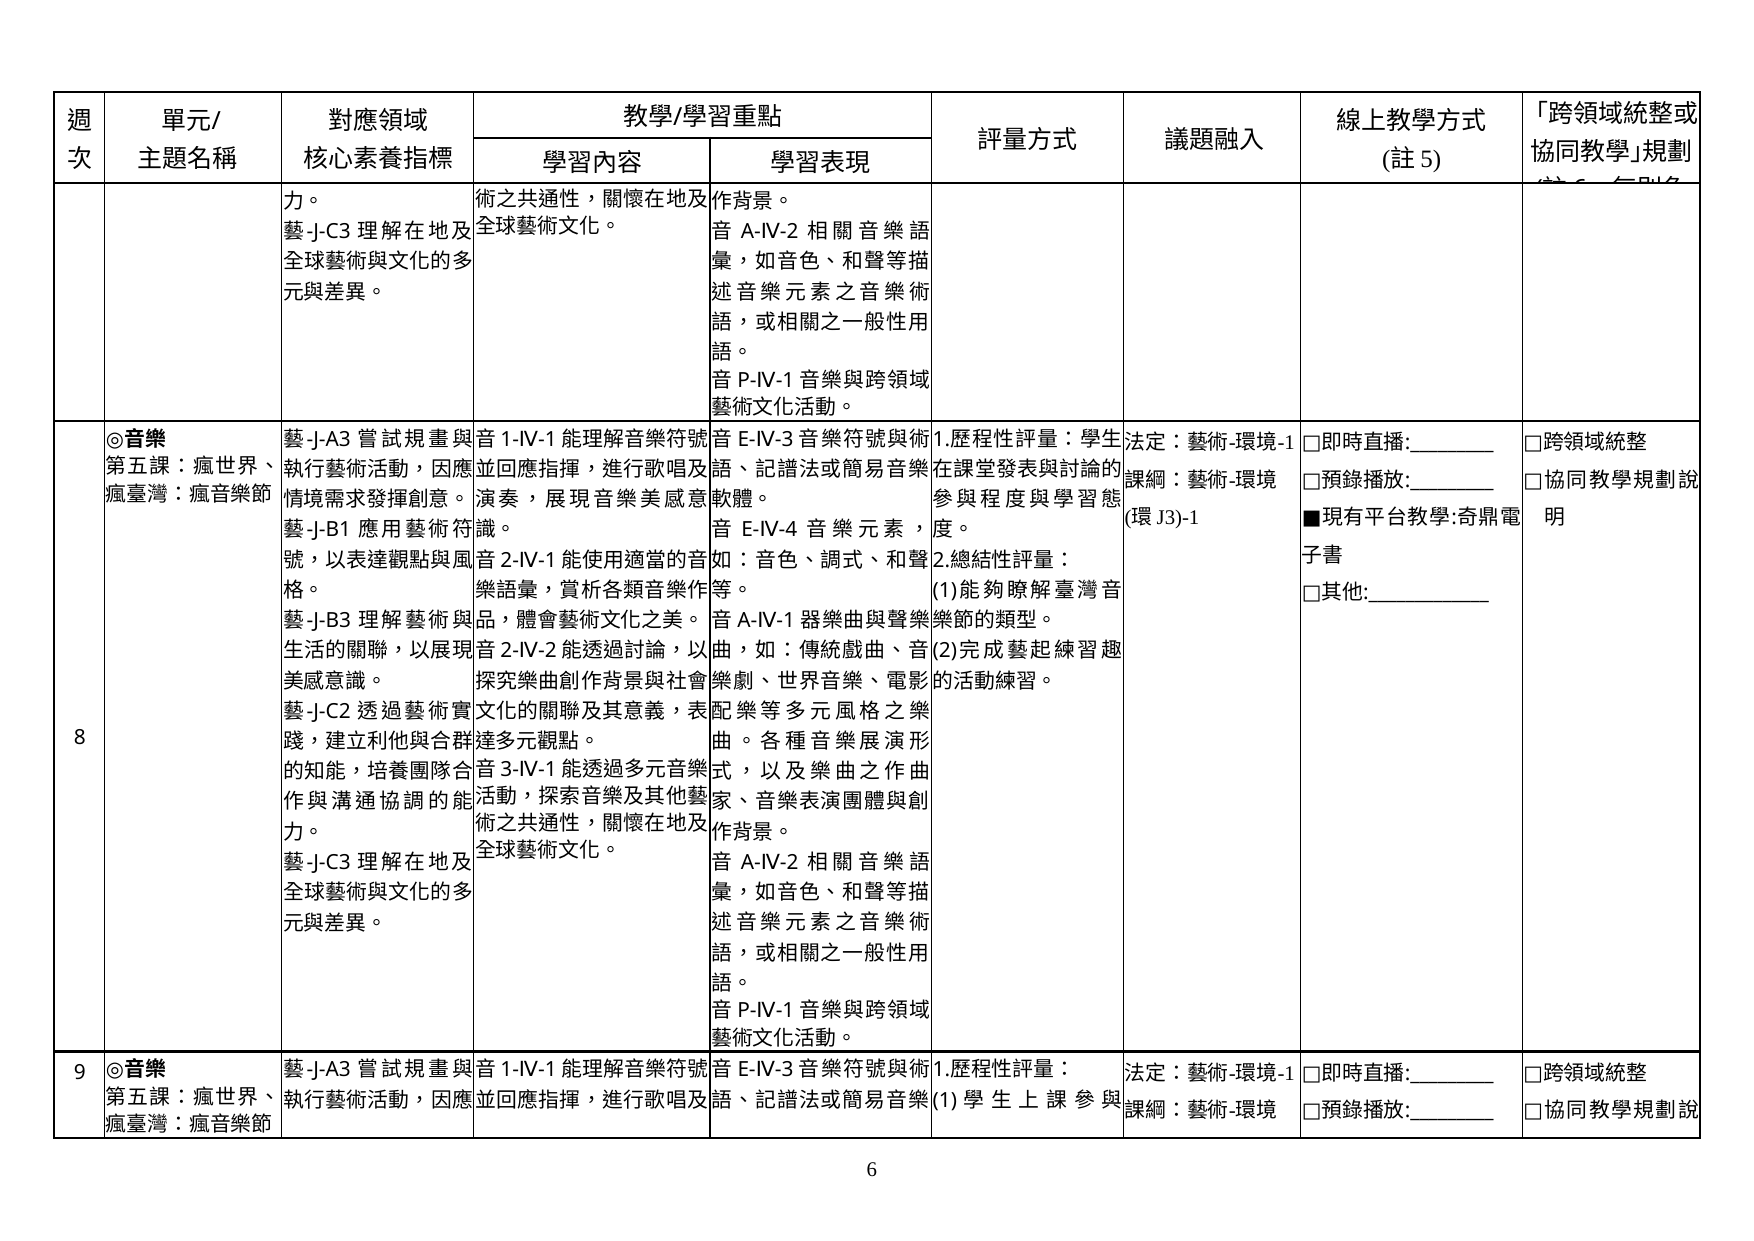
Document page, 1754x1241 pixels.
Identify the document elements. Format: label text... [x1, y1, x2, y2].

table_cell 8 [55, 422, 104, 1050]
table_header 「跨領域統整或 協同教學｣規劃 (註6，無則免填) [1523, 93, 1699, 182]
table_header 週次 [55, 93, 104, 182]
table_cell 力。 藝-J-C3理解在地及全球藝術與文化的多元與差異。 [282, 184, 473, 420]
table_cell 作背景。 音A-Ⅳ-2相關音樂語彙，如音色、和聲等描述音樂元素之音樂術語，或相關之一般性用語。 音P-Ⅳ-1音樂與跨領域藝術文化活動。 [711, 184, 931, 420]
table_cell 1.歷程性評量： (1)學生上課參與 [932, 1053, 1123, 1137]
table_cell □即時直播:_________ □預錄播放:_________ [1301, 1053, 1522, 1137]
table_cell 術之共通性，關懷在地及全球藝術文化。 [474, 184, 709, 420]
table_cell 9 [55, 1053, 104, 1137]
table_cell □跨領域統整 □協同教學規劃說明 [1523, 422, 1699, 1050]
table_header 評量方式 [932, 93, 1123, 182]
table_header 議題融入 [1124, 93, 1300, 182]
table_cell 音E-Ⅳ-3音樂符號與術語、記譜法或簡易音樂 [711, 1053, 931, 1137]
table_cell 學習內容 [474, 139, 709, 182]
table_header 線上教學方式 (註5) [1301, 93, 1522, 182]
table_cell 1.歷程性評量：學生在課堂發表與討論的參與程度與學習態度。 2.總結性評量： (1)能夠瞭解臺灣音樂節的類型。 (2)完成藝起練習趣的活動練習。 [932, 422, 1123, 1050]
table_cell ◎音樂 第五課：瘋世界、瘋臺灣：瘋音樂節 [105, 1053, 281, 1137]
table_header 對應領域 核心素養指標 [282, 93, 473, 182]
table_cell □跨領域統整 □協同教學規劃說明 [1523, 1053, 1699, 1137]
table_cell 音1-Ⅳ-1能理解音樂符號並回應指揮，進行歌唱及演奏，展現音樂美感意識。 音2-Ⅳ-1能使用適當的音樂語彙，賞析各類音樂作品，體會藝術文化之美。 音2-Ⅳ-2能透過討論，以探究樂曲創作背景與社會文化的關聯及其意義，表達多元觀點。 音3-Ⅳ-1能透過多元音樂活動，探索音樂及其他藝術之共通性，關懷在地及全球藝術文化。 [474, 422, 709, 1050]
table_header 單元/ 主題名稱 [105, 93, 281, 182]
table_cell [932, 184, 1123, 420]
table_cell [1124, 184, 1300, 420]
table_cell [1301, 184, 1522, 420]
table_cell ◎音樂 第五課：瘋世界、瘋臺灣：瘋音樂節 [105, 422, 281, 1050]
table_cell 藝-J-A3嘗試規畫與執行藝術活動，因應 [282, 1053, 473, 1137]
table_cell [55, 184, 104, 420]
table_header 教學/學習重點 [474, 93, 931, 137]
table_cell [105, 184, 281, 420]
table_cell □即時直播:_________ □預錄播放:_________ ■現有平台教學:奇鼎電子書 □其他:_____________ [1301, 422, 1522, 1050]
table_cell 音1-Ⅳ-1能理解音樂符號並回應指揮，進行歌唱及 [474, 1053, 709, 1137]
table_cell 音E-Ⅳ-3音樂符號與術語、記譜法或簡易音樂軟體。 音E-Ⅳ-4音樂元素，如：音色、調式、和聲等。 音A-Ⅳ-1器樂曲與聲樂曲，如：傳統戲曲、音樂劇、世界音樂、電影配樂等多元風格之樂曲。各種音樂展演形式，以及樂曲之作曲家、音樂表演團體與創作背景。 音A-Ⅳ-2相關音樂語彙，如音色、和聲等描述音樂元素之音樂術語，或相關之一般性用語。 音P-Ⅳ-1音樂與跨領域藝術文化活動。 [711, 422, 931, 1050]
table_cell 法定：藝術-環境-1 課綱：藝術-環境(環J3)-1 [1124, 422, 1300, 1050]
table_cell 藝-J-A3嘗試規畫與執行藝術活動，因應情境需求發揮創意。 藝-J-B1應用藝術符號，以表達觀點與風格。 藝-J-B3理解藝術與生活的關聯，以展現美感意識。 藝-J-C2透過藝術實踐，建立利他與合群的知能，培養團隊合作與溝通協調的能力。 藝-J-C3理解在地及全球藝術與文化的多元與差異。 [282, 422, 473, 1050]
table_cell 學習表現 [711, 139, 931, 182]
table_cell □跨領域統整 □協同教學規劃說明 [1523, 184, 1699, 420]
table_cell 法定：藝術-環境-1 課綱：藝術-環境 [1124, 1053, 1300, 1137]
